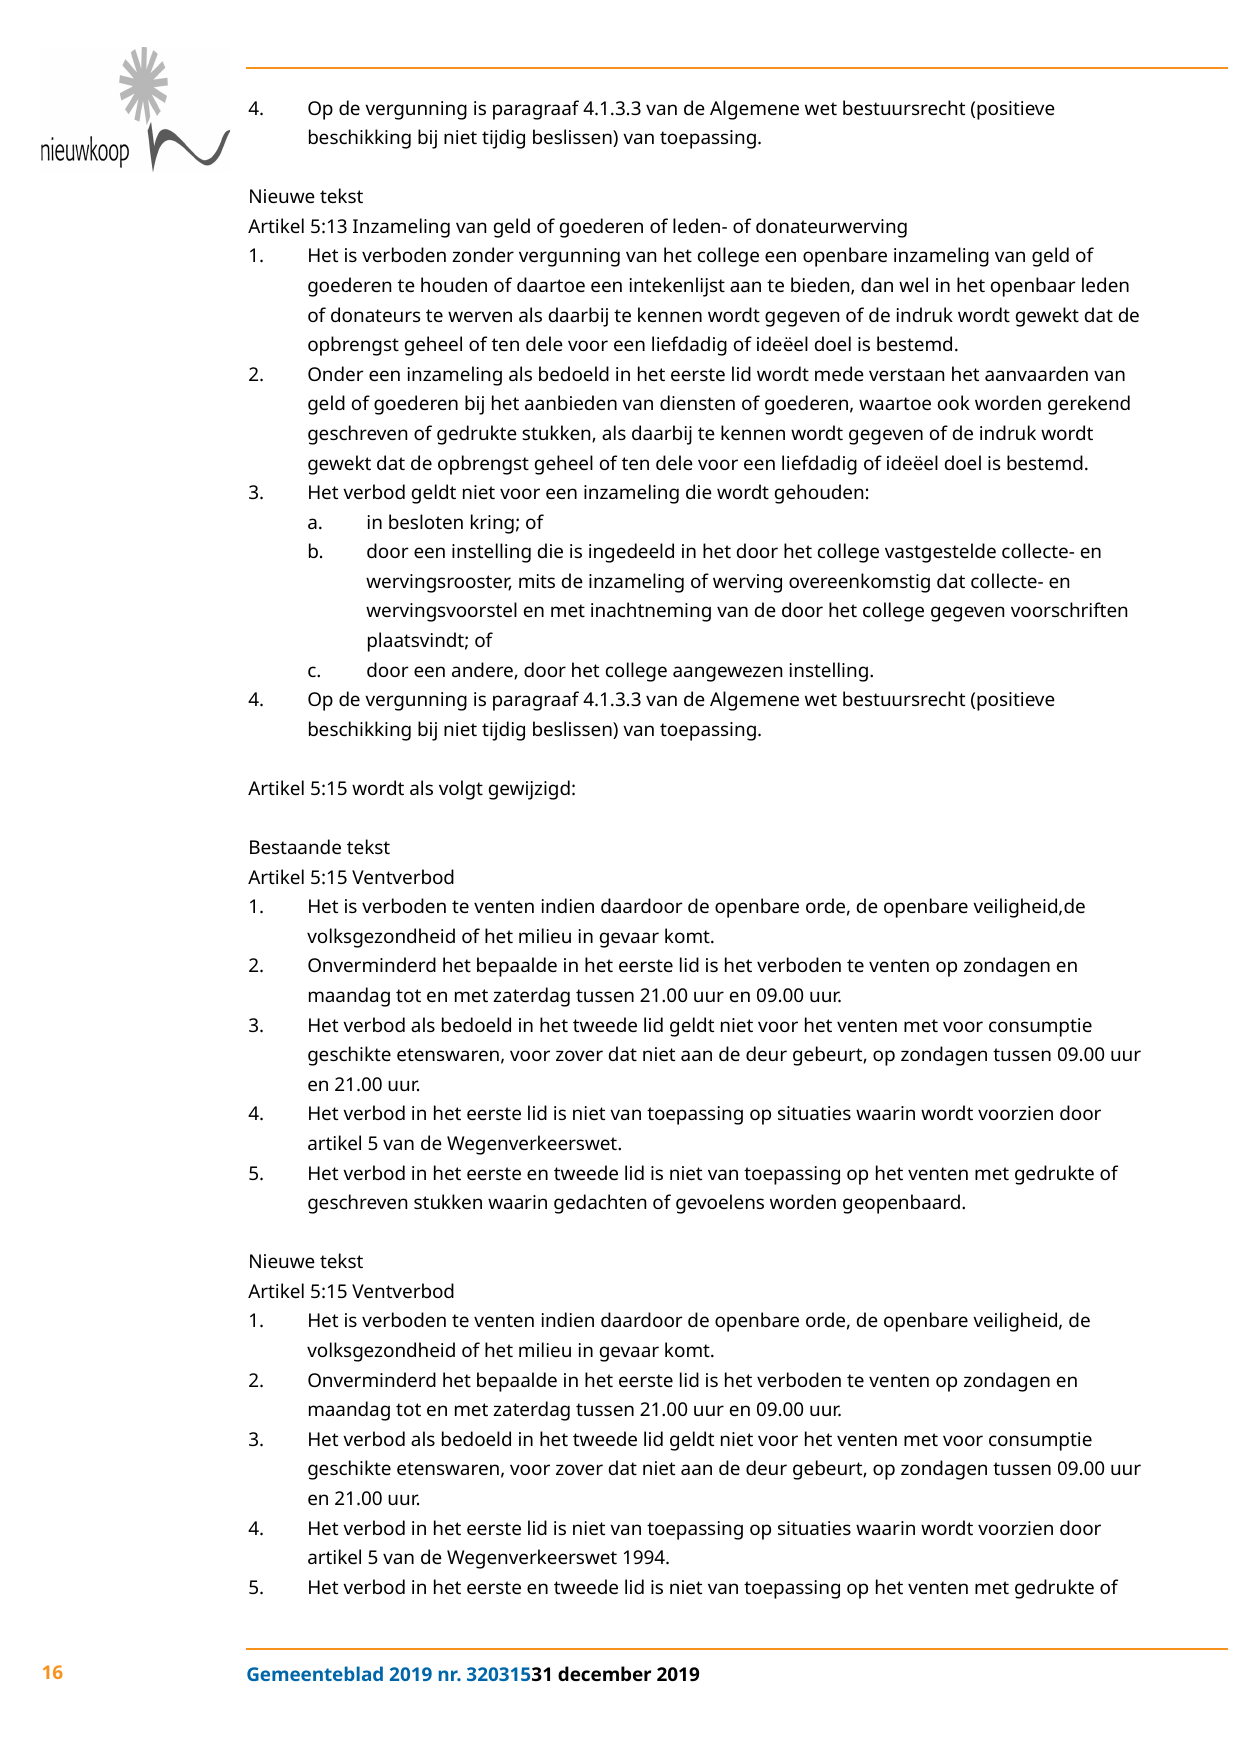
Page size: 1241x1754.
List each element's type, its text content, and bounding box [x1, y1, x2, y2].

text Artikel 5:15 Ventverbod [248, 864, 1152, 890]
list Het verbod in het eerste en tweede lid is niet van toepassing op het venten met gedrukte of geschreven stukken waarin gedachten of gevoelens worden geopenbaard. [248, 1160, 1152, 1215]
picture [41, 47, 231, 172]
list Het verbod in het eerste lid is niet van toepassing op situaties waarin wordt voorzien door artikel 5 van de Wegenverkeerswet. [248, 1101, 1152, 1156]
list door een andere, door het college aangewezen instelling. [307, 657, 1152, 683]
list Het is verboden te venten indien daardoor de openbare orde, de openbare veiligheid, de volksgezondheid of het milieu in gevaar komt. [248, 1308, 1152, 1363]
text Nieuwe tekst [248, 1248, 1152, 1274]
list Onder een inzameling als bedoeld in het eerste lid wordt mede verstaan het aanvaarden van geld of goederen bij het aanbieden van diensten of goederen, waartoe ook worden gerekend geschreven of gedrukte stukken, als daarbij te kennen wordt gegeven of de indruk wordt gewekt dat de opbrengst geheel of ten dele voor een liefdadig of ideëel doel is bestemd. [248, 361, 1152, 476]
list Onverminderd het bepaalde in het eerste lid is het verboden te venten op zondagen en maandag tot en met zaterdag tussen 21.00 uur en 09.00 uur. [248, 1367, 1152, 1422]
text Artikel 5:15 Ventverbod [248, 1278, 1152, 1304]
list Het verbod als bedoeld in het tweede lid geldt niet voor het venten met voor consumptie geschikte etenswaren, voor zover dat niet aan de deur gebeurt, op zondagen tussen 09.00 uur en 21.00 uur. [248, 1426, 1152, 1511]
text Artikel 5:13 Inzameling van geld of goederen of leden- of donateurwerving [248, 213, 1152, 239]
list Onverminderd het bepaalde in het eerste lid is het verboden te venten op zondagen en maandag tot en met zaterdag tussen 21.00 uur en 09.00 uur. [248, 953, 1152, 1008]
list Het is verboden zonder vergunning van het college een openbare inzameling van geld of goederen te houden of daartoe een intekenlijst aan te bieden, dan wel in het openbaar leden of donateurs te werven als daarbij te kennen wordt gegeven of de indruk wordt gewekt dat de opbrengst geheel of ten dele voor een liefdadig of ideëel doel is bestemd. [248, 243, 1152, 357]
list Het verbod in het eerste en tweede lid is niet van toepassing op het venten met gedrukte of [248, 1574, 1152, 1600]
list Op de vergunning is paragraaf 4.1.3.3 van de Algemene wet bestuursrecht (positieve beschikking bij niet tijdig beslissen) van toepassing. [248, 95, 1152, 150]
list Het is verboden te venten indien daardoor de openbare orde, de openbare veiligheid,de volksgezondheid of het milieu in gevaar komt. [248, 893, 1152, 949]
list Het verbod als bedoeld in het tweede lid geldt niet voor het venten met voor consumptie geschikte etenswaren, voor zover dat niet aan de deur gebeurt, op zondagen tussen 09.00 uur en 21.00 uur. [248, 1012, 1152, 1097]
list Op de vergunning is paragraaf 4.1.3.3 van de Algemene wet bestuursrecht (positieve beschikking bij niet tijdig beslissen) van toepassing. [248, 686, 1152, 742]
list door een instelling die is ingedeeld in het door het college vastgestelde collecte- en wervingsrooster, mits de inzameling of werving overeenkomstig dat collecte- en wervingsvoorstel en met inachtneming van de door het college gegeven voorschriften plaatsvindt; of [307, 538, 1152, 653]
list in besloten kring; of [307, 509, 1152, 535]
text Artikel 5:15 wordt als volgt gewijzigd: [248, 775, 1152, 801]
text Nieuwe tekst [248, 183, 1152, 209]
list Het verbod in het eerste lid is niet van toepassing op situaties waarin wordt voorzien door artikel 5 van de Wegenverkeerswet 1994. [248, 1515, 1152, 1570]
list Het verbod geldt niet voor een inzameling die wordt gehouden: [248, 479, 1152, 505]
text Bestaande tekst [248, 834, 1152, 860]
